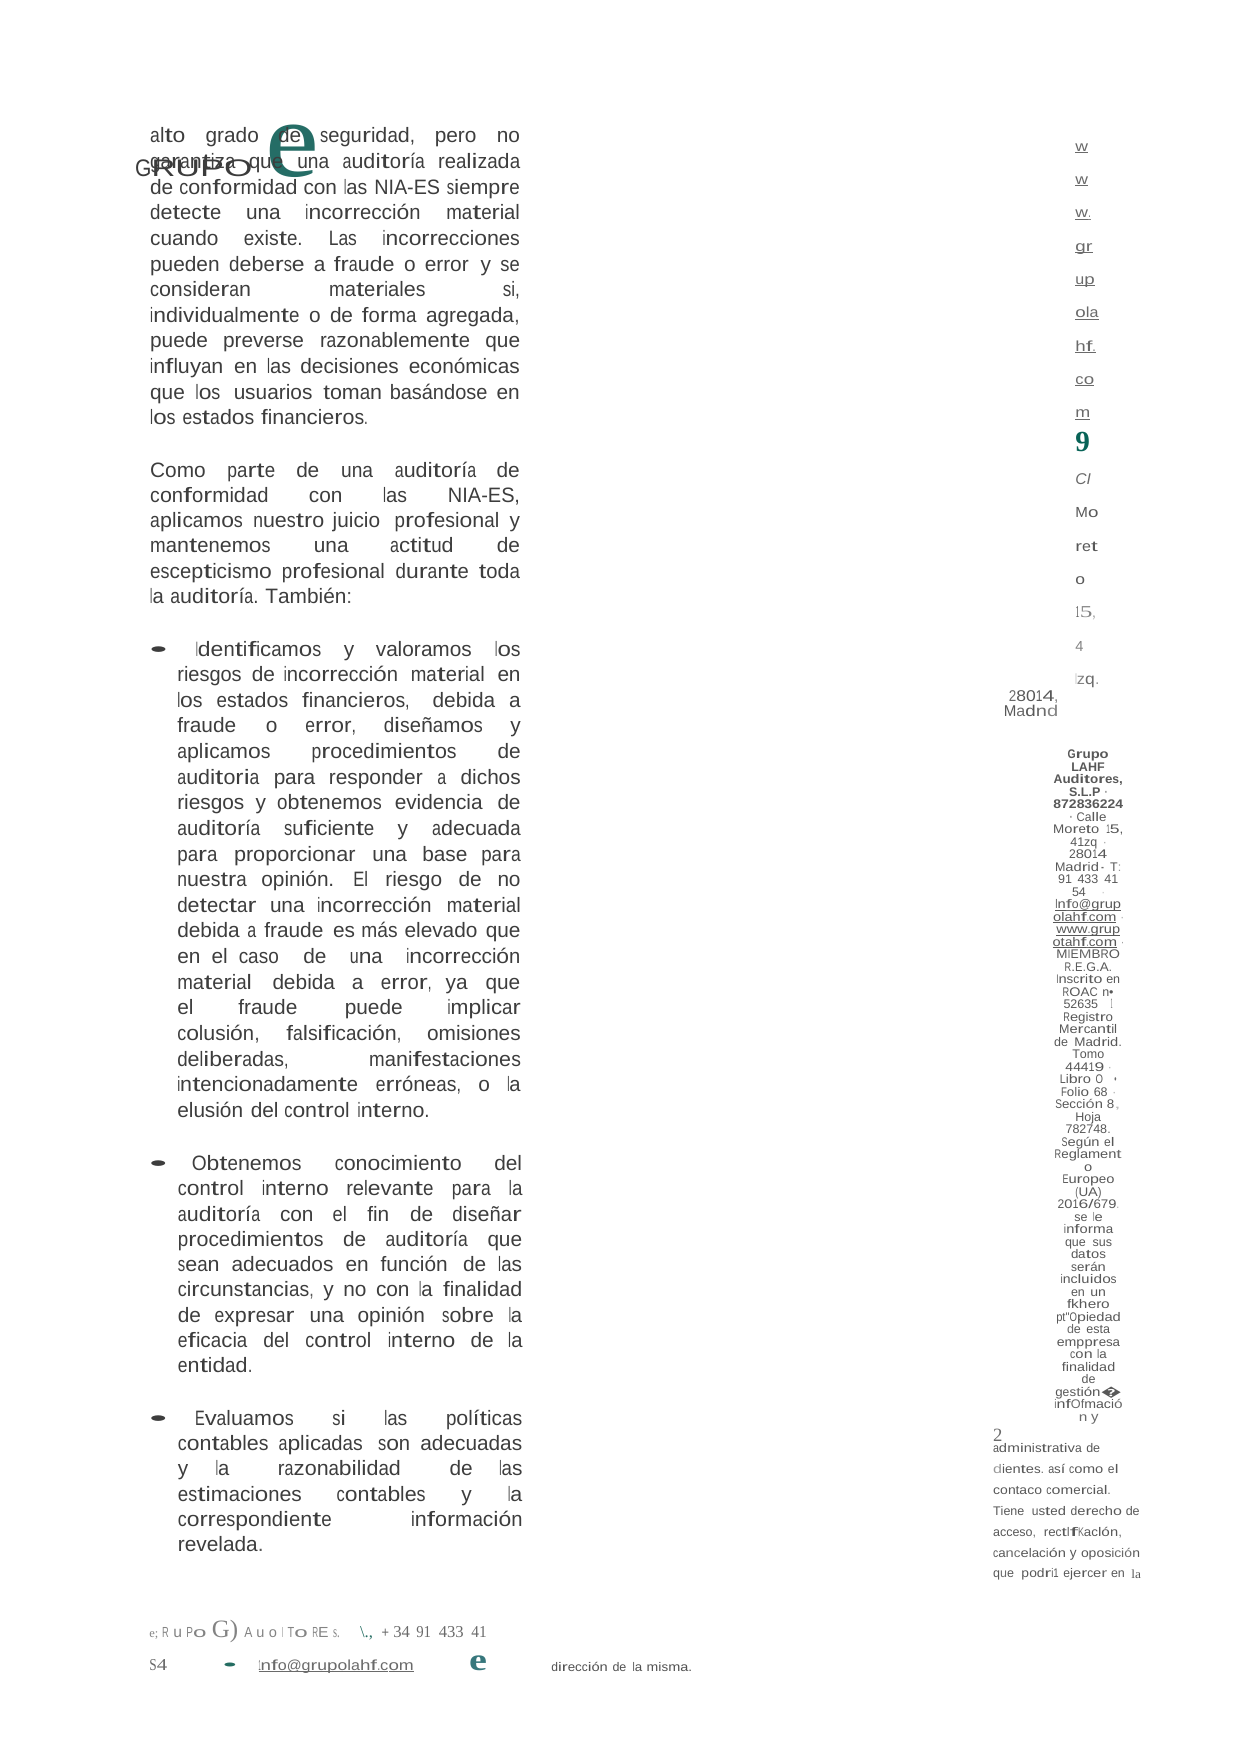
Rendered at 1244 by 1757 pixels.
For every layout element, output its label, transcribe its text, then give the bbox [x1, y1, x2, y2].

text • Evaluamos si las políticas contables aplicadas son adecuadas y la razonabilidad de las estimaciones contables y la correspondiente información revelada. [149, 1406, 522, 1556]
text 28014, Madnd [982, 690, 1058, 719]
text Europeo (UA) 2016/679. se le informa que sus datos serán incluidos en un fkhero pt"Opiedad de esta emppresa con la finalidad de gestión� infOfmación y [1053, 1174, 1124, 1424]
text 2 administrativa de dientes. así como el contaco comercial. Tiene usted derecho de acceso, rectlfKaclón, cancelación y oposición que podri1 ejercer en la [993, 1424, 1144, 1590]
text • Obtenemos conocimiento del control interno relevante para la auditoría con el fin de diseñar procedimientos de auditoría que sean adecuados en función de las circunstancias, y no con la finalidad de expresar una opinión sobre la eficacia del control interno de la entidad. [149, 1151, 522, 1377]
text e; R u Po G) A u o I To RE s. \., + 34 91 433 41 S4 • 1nfo@grupolahf.com e [149, 1609, 487, 1676]
text Grupo LAHF Auditores, S.L.P · 872836224 · Calle Moreto 15, 41zq · 28014 Madrid· T: 91 433 41 54 · lnfo@grupolahf.com · www.grupotahf.com · MIEMBRO R.E.G.A. Inscrito en ROAC n• 52635 1 Registro Mercantil de Madrid. Tomo 44419 · Libro O • Folio 68 · Sección 8, Hoja 782748. Según el Reglamento [1052, 749, 1123, 1174]
text Seguridad razonable es un alto grado de seguridad, pero no garantiza que una auditoría realizada de conformidad con las NIA-ES siempre detecte una incorrección material cuando existe. Las incorrecciones pueden deberse a fraude o error y se consideran materiales si, individualmente o de forma agregada, puede preverse razonablemente que influyan en las decisiones económicas que los usuarios toman basándose en los estados financieros. [150, 123, 520, 429]
text • Identificamos y valoramos los riesgos de incorrección material en los estados financieros, debida a fraude o error, diseñamos y aplicamos procedimientos de auditoria para responder a dichos riesgos y obtenemos evidencia de auditoría suficiente y adecuada para proporcionar una base para nuestra opinión. El riesgo de no detectar una incorrección material debida a fraude es más elevado que en el caso de una incorrección material debida a error, ya que el fraude puede implicar colusión, falsificación, omisiones deliberadas, manifestaciones intencionadamente erróneas, o la elusión del control interno. [149, 636, 521, 1122]
text www.grupolahf.com 9 CI Moreto 15, 4 Izq. [1075, 123, 1100, 690]
text Como parte de una auditoría de conformidad con las NIA-ES, aplicamos nuestro juicio profesional y mantenemos una actitud de escepticismo profesional durante toda la auditoría. También: [150, 457, 520, 608]
